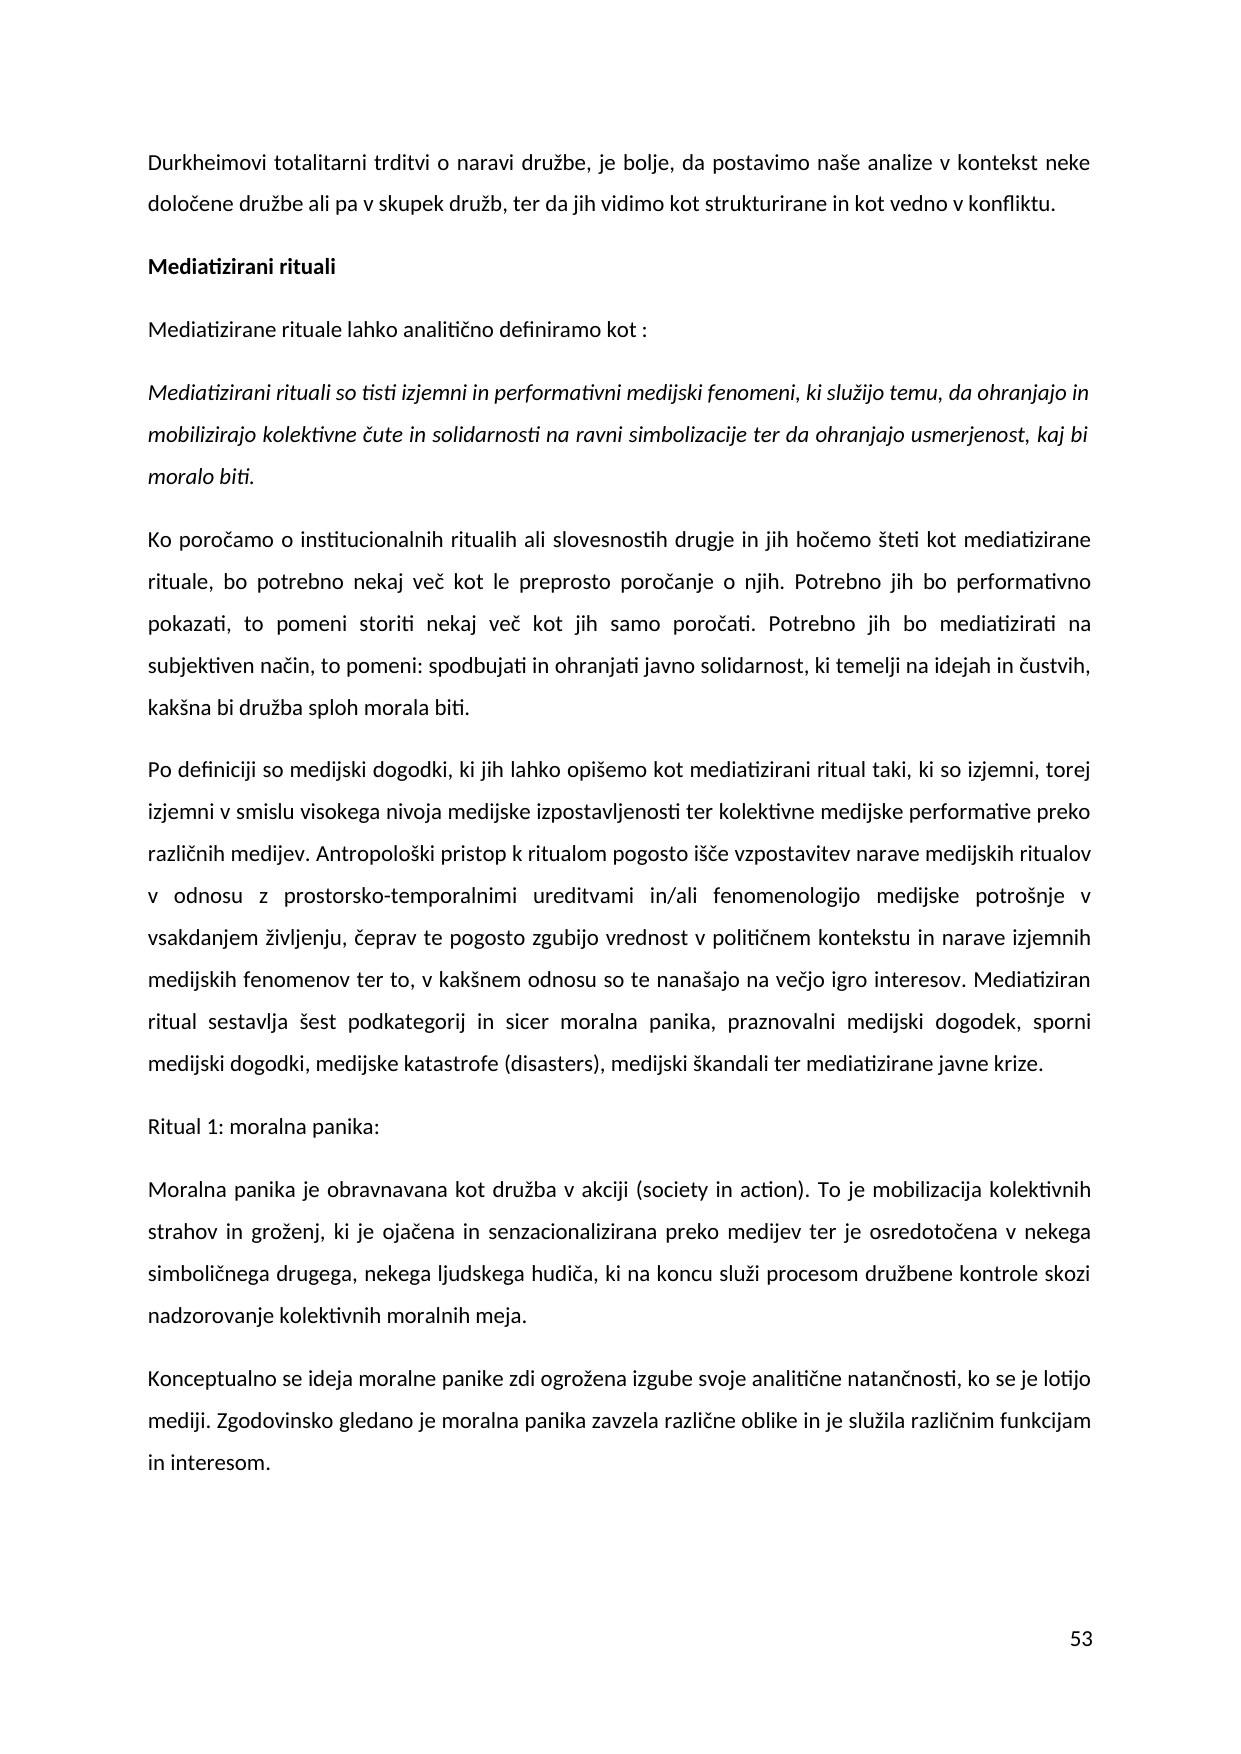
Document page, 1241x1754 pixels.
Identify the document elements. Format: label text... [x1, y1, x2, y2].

text Moralna panika je obravnavana kot družba v akciji (society in action). To je mobilizacija kolektivnih strahov in groženj, ki je ojačena in senzacionalizirana preko medijev ter je osredotočena v nekega simboličnega drugega, nekega ljudskega hudiča, ki na koncu služi procesom družbene kontrole skozi nadzorovanje kolektivnih moralnih meja. [148, 1175, 1093, 1329]
text Mediatizirani rituali so tisti izjemni in performativni medijski fenomeni, ki služijo temu, da ohranjajo in mobilizirajo kolektivne čute in solidarnosti na ravni simbolizacije ter da ohranjajo usmerjenost, kaj bi moralo biti. [148, 378, 1093, 490]
text Ritual 1: moralna panika: [148, 1112, 1093, 1140]
text Konceptualno se ideja moralne panike zdi ogrožena izgube svoje analitične natančnosti, ko se je lotijo mediji. Zgodovinsko gledano je moralna panika zavzela različne oblike in je služila različnim funkcijam in interesom. [148, 1364, 1093, 1476]
text Mediatizirani rituali [148, 252, 1093, 280]
text Durkheimovi totalitarni trditvi o naravi družbe, je bolje, da postavimo naše analize v kontekst neke določene družbe ali pa v skupek družb, ter da jih vidimo kot strukturirane in kot vedno v konfliktu. [148, 148, 1093, 218]
text Mediatizirane rituale lahko analitično definiramo kot : [148, 315, 1093, 343]
text Ko poročamo o institucionalnih ritualih ali slovesnostih drugje in jih hočemo šteti kot mediatizirane rituale, bo potrebno nekaj več kot le preprosto poročanje o njih. Potrebno jih bo performativno pokazati, to pomeni storiti nekaj več kot jih samo poročati. Potrebno jih bo mediatizirati na subjektiven način, to pomeni: spodbujati in ohranjati javno solidarnost, ki temelji na idejah in čustvih, kakšna bi družba sploh morala biti. [148, 525, 1093, 721]
text Po definiciji so medijski dogodki, ki jih lahko opišemo kot mediatizirani ritual taki, ki so izjemni, torej izjemni v smislu visokega nivoja medijske izpostavljenosti ter kolektivne medijske performative preko različnih medijev. Antropološki pristop k ritualom pogosto išče vzpostavitev narave medijskih ritualov v odnosu z prostorsko-temporalnimi ureditvami in/ali fenomenologijo medijske potrošnje v vsakdanjem življenju, čeprav te pogosto zgubijo vrednost v političnem kontekstu in narave izjemnih medijskih fenomenov ter to, v kakšnem odnosu so te nanašajo na večjo igro interesov. Mediatiziran ritual sestavlja šest podkategorij in sicer moralna panika, praznovalni medijski dogodek, sporni medijski dogodki, medijske katastrofe (disasters), medijski škandali ter mediatizirane javne krize. [148, 756, 1093, 1077]
